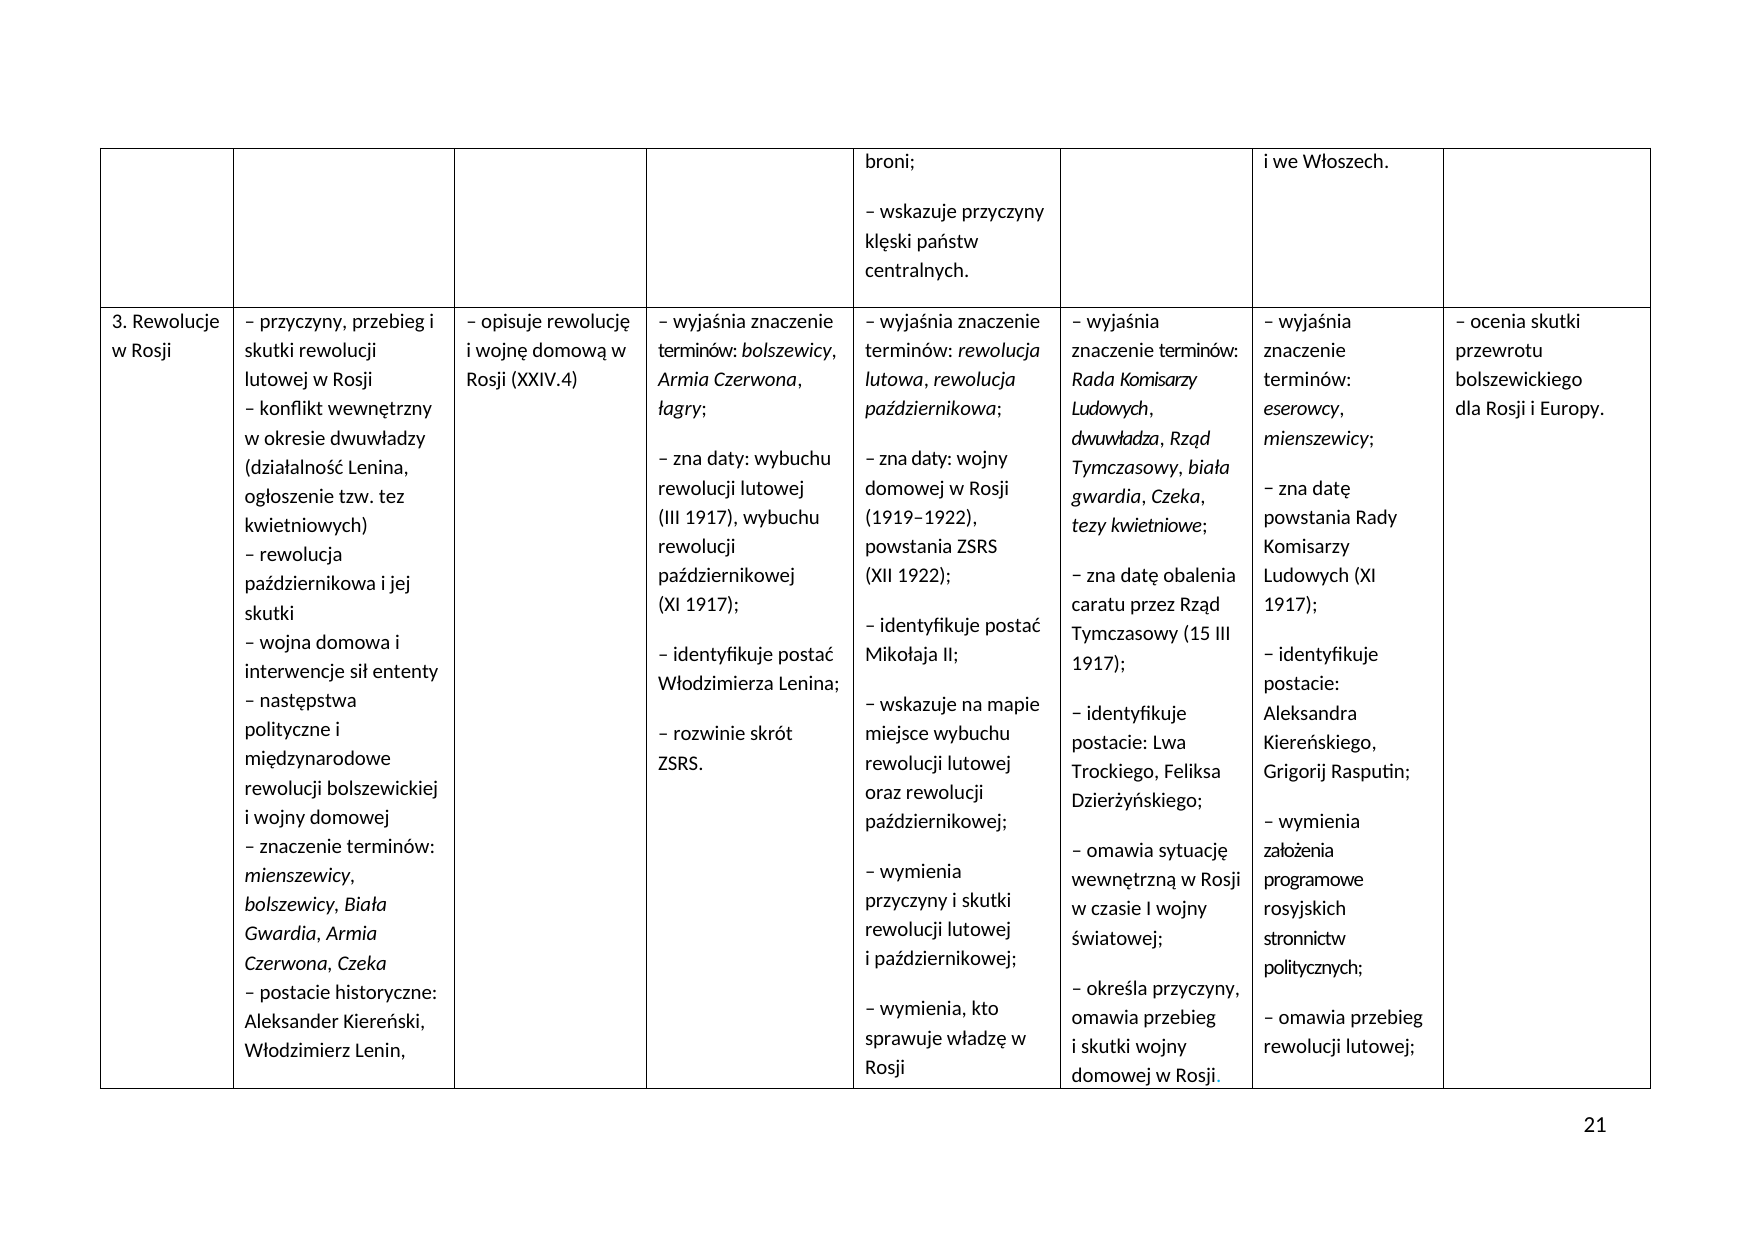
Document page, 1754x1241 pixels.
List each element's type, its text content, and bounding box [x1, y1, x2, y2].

table_cell – przyczyny, przebieg i skutki rewolucji lutowej w Rosji – konflikt wewnętrzny w okresie dwuwładzy (działalność Lenina, ogłoszenie tzw. tez kwietniowych) – rewolucja październikowa i jej skutki – wojna domowa i interwencje sił ententy – następstwa polityczne i międzynarodowe rewolucji bolszewickiej i wojny domowej – znaczenie terminów: mienszewicy, bolszewicy, Biała Gwardia, Armia Czerwona, Czeka – postacie historyczne: Aleksander Kiereński, Włodzimierz Lenin, [234, 308, 454, 1088]
table_cell – ocenia skutki przewrotu bolszewickiego dla Rosji i Europy. [1444, 308, 1650, 1088]
table_cell – wyjaśnia znaczenie terminów: Rada Komisarzy Ludowych, dwuwładza, Rząd Tymczasowy, biała gwardia, Czeka, tezy kwietniowe; − zna datę obalenia caratu przez Rząd Tymczasowy (15 III 1917); − identyfikuje postacie: Lwa Trockiego, Feliksa Dzierżyńskiego; – omawia sytuację wewnętrzną w Rosji w czasie I wojny światowej; – określa przyczyny, omawia przebieg i skutki wojny domowej w Rosji. [1061, 308, 1252, 1088]
table_cell i we Włoszech. [1253, 149, 1443, 307]
table_cell [647, 149, 853, 307]
table_cell – wyjaśnia znaczenie terminów: rewolucja lutowa, rewolucja październikowa; – zna daty: wojny domowej w Rosji (1919–1922), powstania ZSRS (XII 1922); – identyfikuje postać Mikołaja II; − wskazuje na mapie miejsce wybuchu rewolucji lutowej oraz rewolucji październikowej; – wymienia przyczyny i skutki rewolucji lutowej i październikowej; – wymienia, kto sprawuje władzę w Rosji [854, 308, 1060, 1088]
table_cell [1061, 149, 1252, 307]
table_cell [101, 149, 233, 307]
table_cell – wyjaśnia znaczenie terminów: bolszewicy, Armia Czerwona, łagry; – zna daty: wybuchu rewolucji lutowej (III 1917), wybuchu rewolucji październikowej (XI 1917); – identyfikuje postać Włodzimierza Lenina; – rozwinie skrót ZSRS. [647, 308, 853, 1088]
table_cell 3. Rewolucje w Rosji [101, 308, 233, 1088]
table_cell – wyjaśnia znaczenie terminów: eserowcy, mienszewicy; − zna datę powstania Rady Komisarzy Ludowych (XI 1917); − identyfikuje postacie: Aleksandra Kiereńskiego, Grigorij Rasputin; – wymienia założenia programowe rosyjskich stronnictw politycznych; – omawia przebieg rewolucji lutowej; [1253, 308, 1443, 1088]
table_cell – opisuje rewolucję i wojnę domową w Rosji (XXIV.4) [455, 308, 646, 1088]
table_cell broni; – wskazuje przyczyny klęski państw centralnych. [854, 149, 1060, 307]
table_cell [1444, 149, 1650, 307]
table_cell [455, 149, 646, 307]
table_cell [234, 149, 454, 307]
